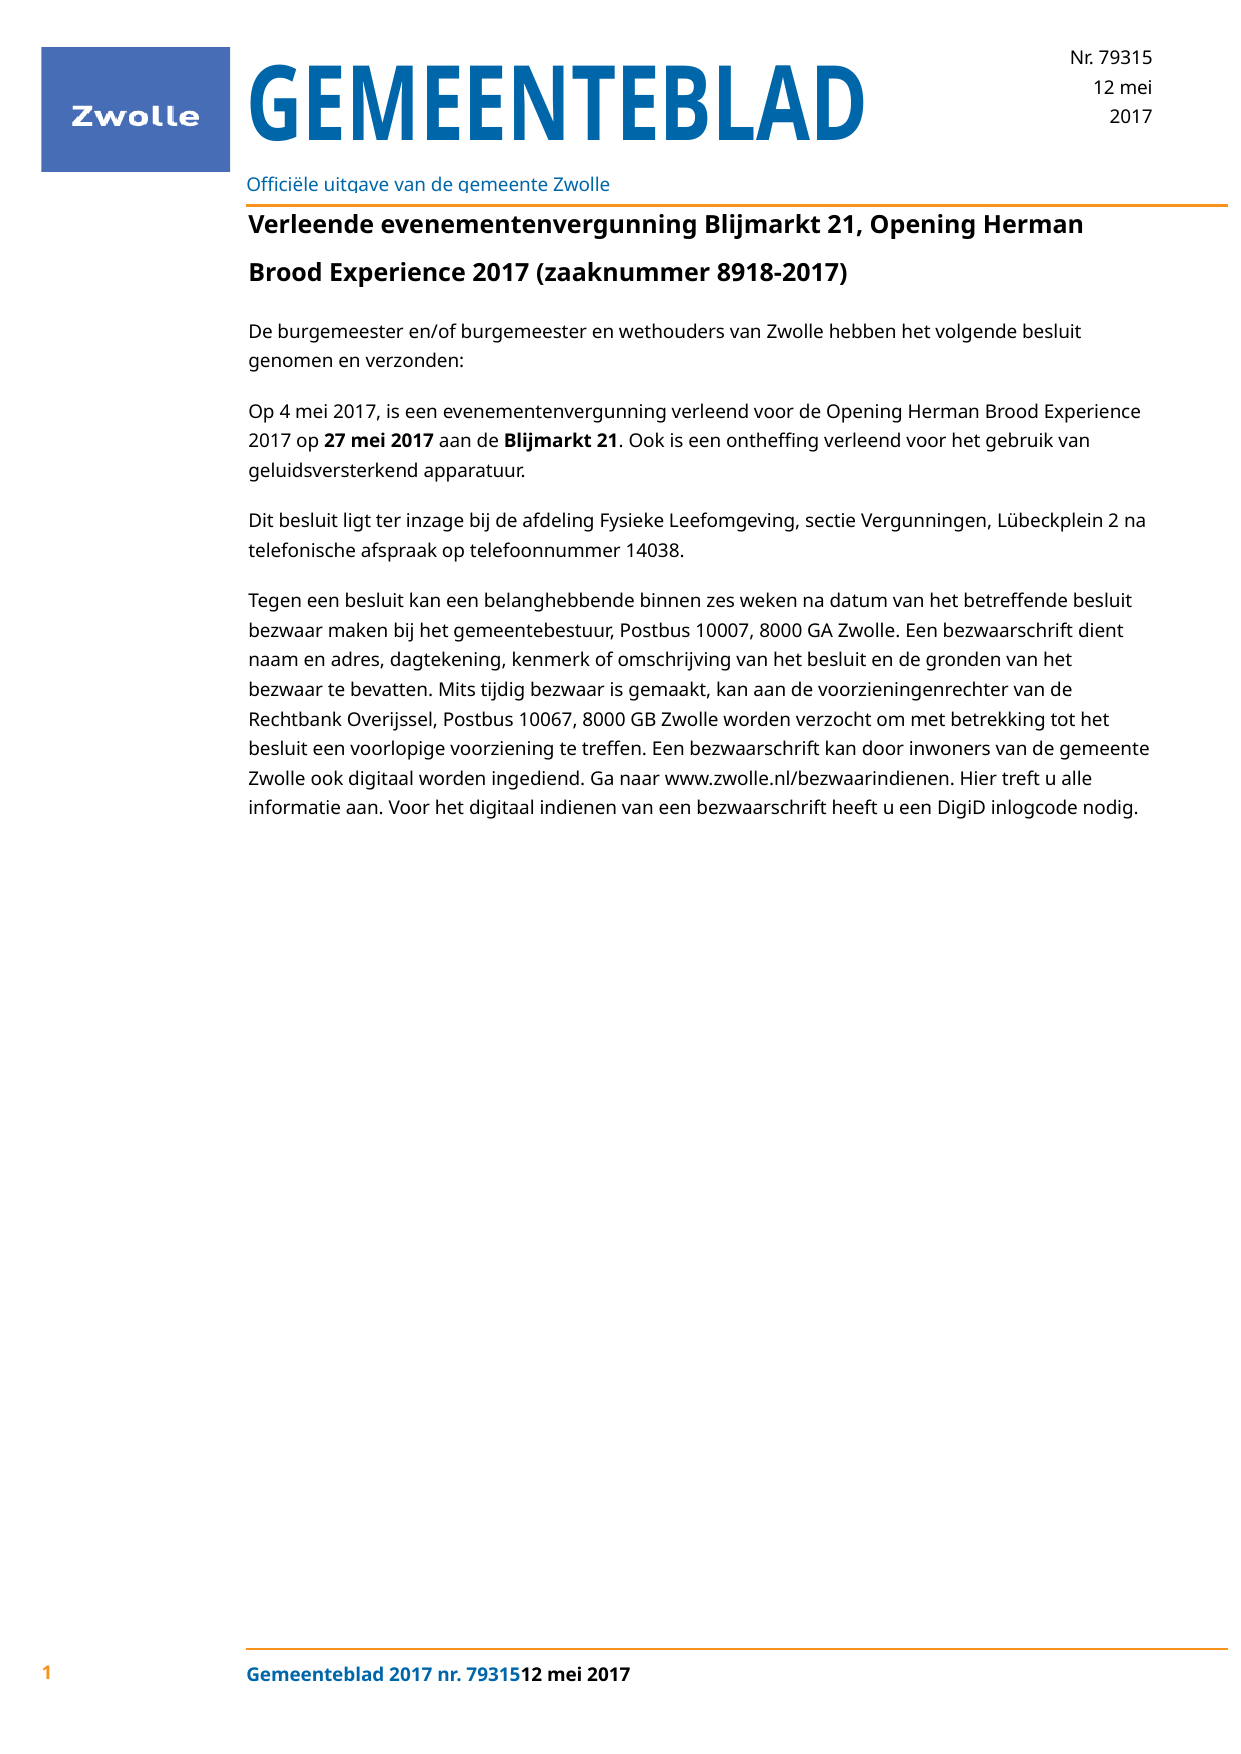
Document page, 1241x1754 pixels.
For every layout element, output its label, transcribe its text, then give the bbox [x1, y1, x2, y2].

text Op 4 mei 2017, is een evenementenvergunning verleend voor de Opening Herman Brood Experience 2017 op 27 mei 2017 aan de Blijmarkt 21. Ook is een ontheffing verleend voor het gebruik van geluidsversterkend apparatuur. [248, 398, 1152, 483]
text Tegen een besluit kan een belanghebbende binnen zes weken na datum van het betreffende besluit bezwaar maken bij het gemeentebestuur, Postbus 10007, 8000 GA Zwolle. Een bezwaarschrift dient naam en adres, dagtekening, kenmerk of omschrijving van het besluit en de gronden van het bezwaar te bevatten. Mits tijdig bezwaar is gemaakt, kan aan de voorzieningenrechter van de Rechtbank Overijssel, Postbus 10067, 8000 GB Zwolle worden verzocht om met betrekking tot het besluit een voorlopige voorziening te treffen. Een bezwaarschrift kan door inwoners van de gemeente Zwolle ook digitaal worden ingediend. Ga naar www.zwolle.nl/bezwaarindienen. Hier treft u alle informatie aan. Voor het digitaal indienen van een bezwaarschrift heeft u een DigiD inlogcode nodig. [248, 587, 1152, 820]
text De burgemeester en/of burgemeester en wethouders van Zwolle hebben het volgende besluit genomen en verzonden: [248, 318, 1152, 373]
picture [41, 47, 231, 172]
text Dit besluit ligt ter inzage bij de afdeling Fysieke Leefomgeving, sectie Vergunningen, Lübeckplein 2 na telefonische afspraak op telefoonnummer 14038. [248, 507, 1152, 563]
text Verleende evenementenvergunning Blijmarkt 21, Opening Herman Brood Experience 2017 (zaaknummer 8918-2017) [248, 207, 1152, 288]
